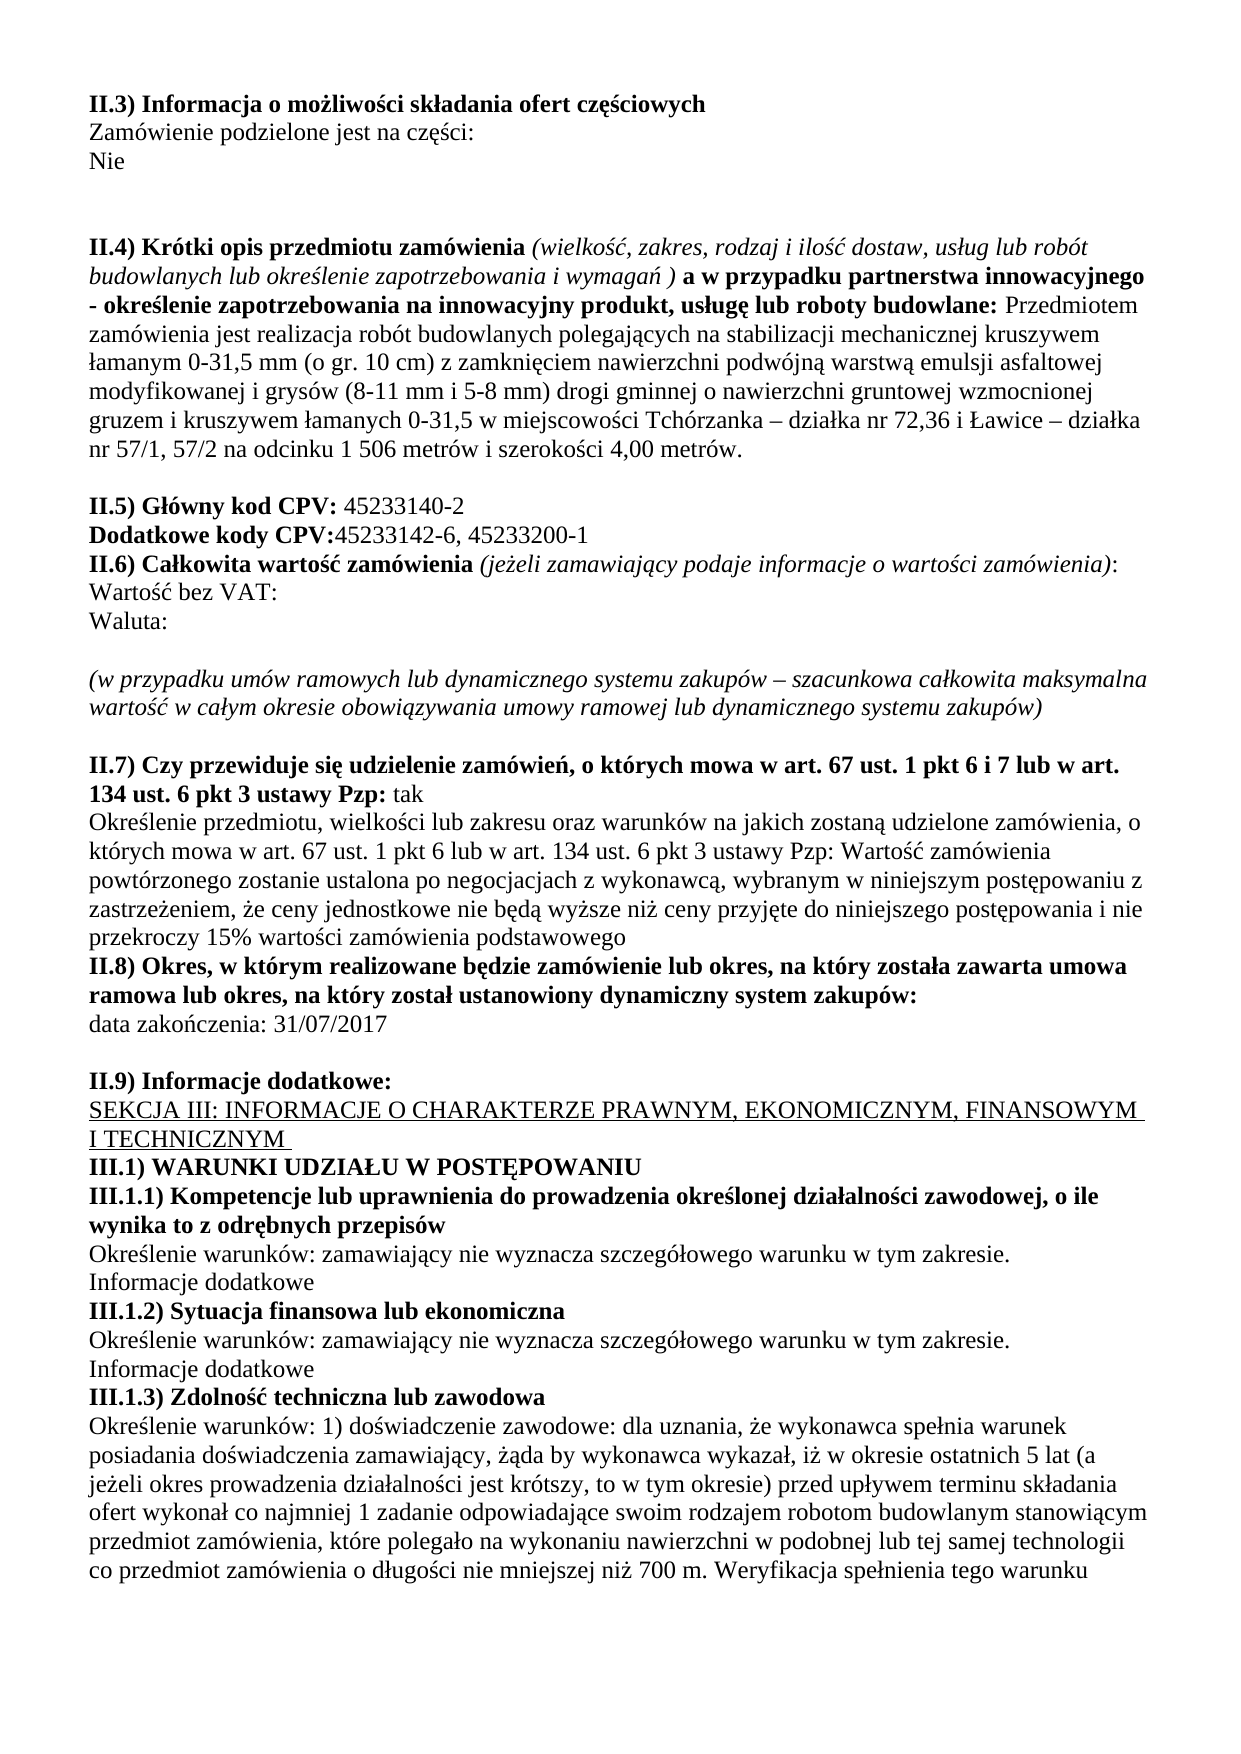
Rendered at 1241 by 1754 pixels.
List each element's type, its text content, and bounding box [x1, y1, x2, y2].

text II.4) Krótki opis przedmiotu zamówienia (wielkość, zakres, rodzaj i ilość dostaw, usług lub robót budowlanych lub określenie zapotrzebowania i wymagań ) a w przypadku partnerstwa innowacyjnego - określenie zapotrzebowania na innowacyjny produkt, usługę lub roboty budowlane: Przedmiotem zamówienia jest realizacja robót budowlanych polegających na stabilizacji mechanicznej kruszywem łamanym 0-31,5 mm (o gr. 10 cm) z zamknięciem nawierzchni podwójną warstwą emulsji asfaltowej modyfikowanej i grysów (8-11 mm i 5-8 mm) drogi gminnej o nawierzchni gruntowej wzmocnionej gruzem i kruszywem łamanych 0-31,5 w miejscowości Tchórzanka – działka nr 72,36 i Ławice – działka nr 57/1, 57/2 na odcinku 1 506 metrów i szerokości 4,00 metrów. II.5) Główny kod CPV: 45233140-2 Dodatkowe kody CPV:45233142-6, 45233200-1 II.6) Całkowita wartość zamówienia (jeżeli zamawiający podaje informacje o wartości zamówienia): Wartość bez VAT: Waluta: [89, 175, 1152, 635]
text data zakończenia: 31/07/2017 [89, 1009, 1152, 1037]
text II.9) Informacje dodatkowe: [89, 1037, 1152, 1095]
text II.3) Informacja o możliwości składania ofert częściowych Zamówienie podzielone jest na części: [89, 89, 1152, 146]
text II.7) Czy przewiduje się udzielenie zamówień, o których mowa w art. 67 ust. 1 pkt 6 i 7 lub w art. 134 ust. 6 pkt 3 ustawy Pzp: tak Określenie przedmiotu, wielkości lub zakresu oraz warunków na jakich zostaną udzielone zamówienia, o których mowa w art. 67 ust. 1 pkt 6 lub w art. 134 ust. 6 pkt 3 ustawy Pzp: Wartość zamówienia powtórzonego zostanie ustalona po negocjacjach z wykonawcą, wybranym w niniejszym postępowaniu z zastrzeżeniem, że ceny jednostkowe nie będą wyższe niż ceny przyjęte do niniejszego postępowania i nie przekroczy 15% wartości zamówienia podstawowego II.8) Okres, w którym realizowane będzie zamówienie lub okres, na który została zawarta umowa ramowa lub okres, na który został ustanowiony dynamiczny system zakupów: [89, 721, 1152, 1009]
text (w przypadku umów ramowych lub dynamicznego systemu zakupów – szacunkowa całkowita maksymalna wartość w całym okresie obowiązywania umowy ramowej lub dynamicznego systemu zakupów) [89, 635, 1152, 721]
text SEKCJA III: INFORMACJE O CHARAKTERZE PRAWNYM, EKONOMICZNYM, FINANSOWYM I TECHNICZNYM [89, 1095, 1152, 1152]
text Nie [89, 146, 1152, 175]
text III.1) WARUNKI UDZIAŁU W POSTĘPOWANIU [89, 1152, 1152, 1181]
text III.1.1) Kompetencje lub uprawnienia do prowadzenia określonej działalności zawodowej, o ile wynika to z odrębnych przepisów Określenie warunków: zamawiający nie wyznacza szczegółowego warunku w tym zakresie. Informacje dodatkowe III.1.2) Sytuacja finansowa lub ekonomiczna Określenie warunków: zamawiający nie wyznacza szczegółowego warunku w tym zakresie. Informacje dodatkowe III.1.3) Zdolność techniczna lub zawodowa Określenie warunków: 1) doświadczenie zawodowe: dla uznania, że wykonawca spełnia warunek posiadania doświadczenia zamawiający, żąda by wykonawca wykazał, iż w okresie ostatnich 5 lat (a jeżeli okres prowadzenia działalności jest krótszy, to w tym okresie) przed upływem terminu składania ofert wykonał co najmniej 1 zadanie odpowiadające swoim rodzajem robotom budowlanym stanowiącym przedmiot zamówienia, które polegało na wykonaniu nawierzchni w podobnej lub tej samej technologii co przedmiot zamówienia o długości nie mniejszej niż 700 m. Weryfikacja spełnienia tego warunku [89, 1181, 1152, 1584]
